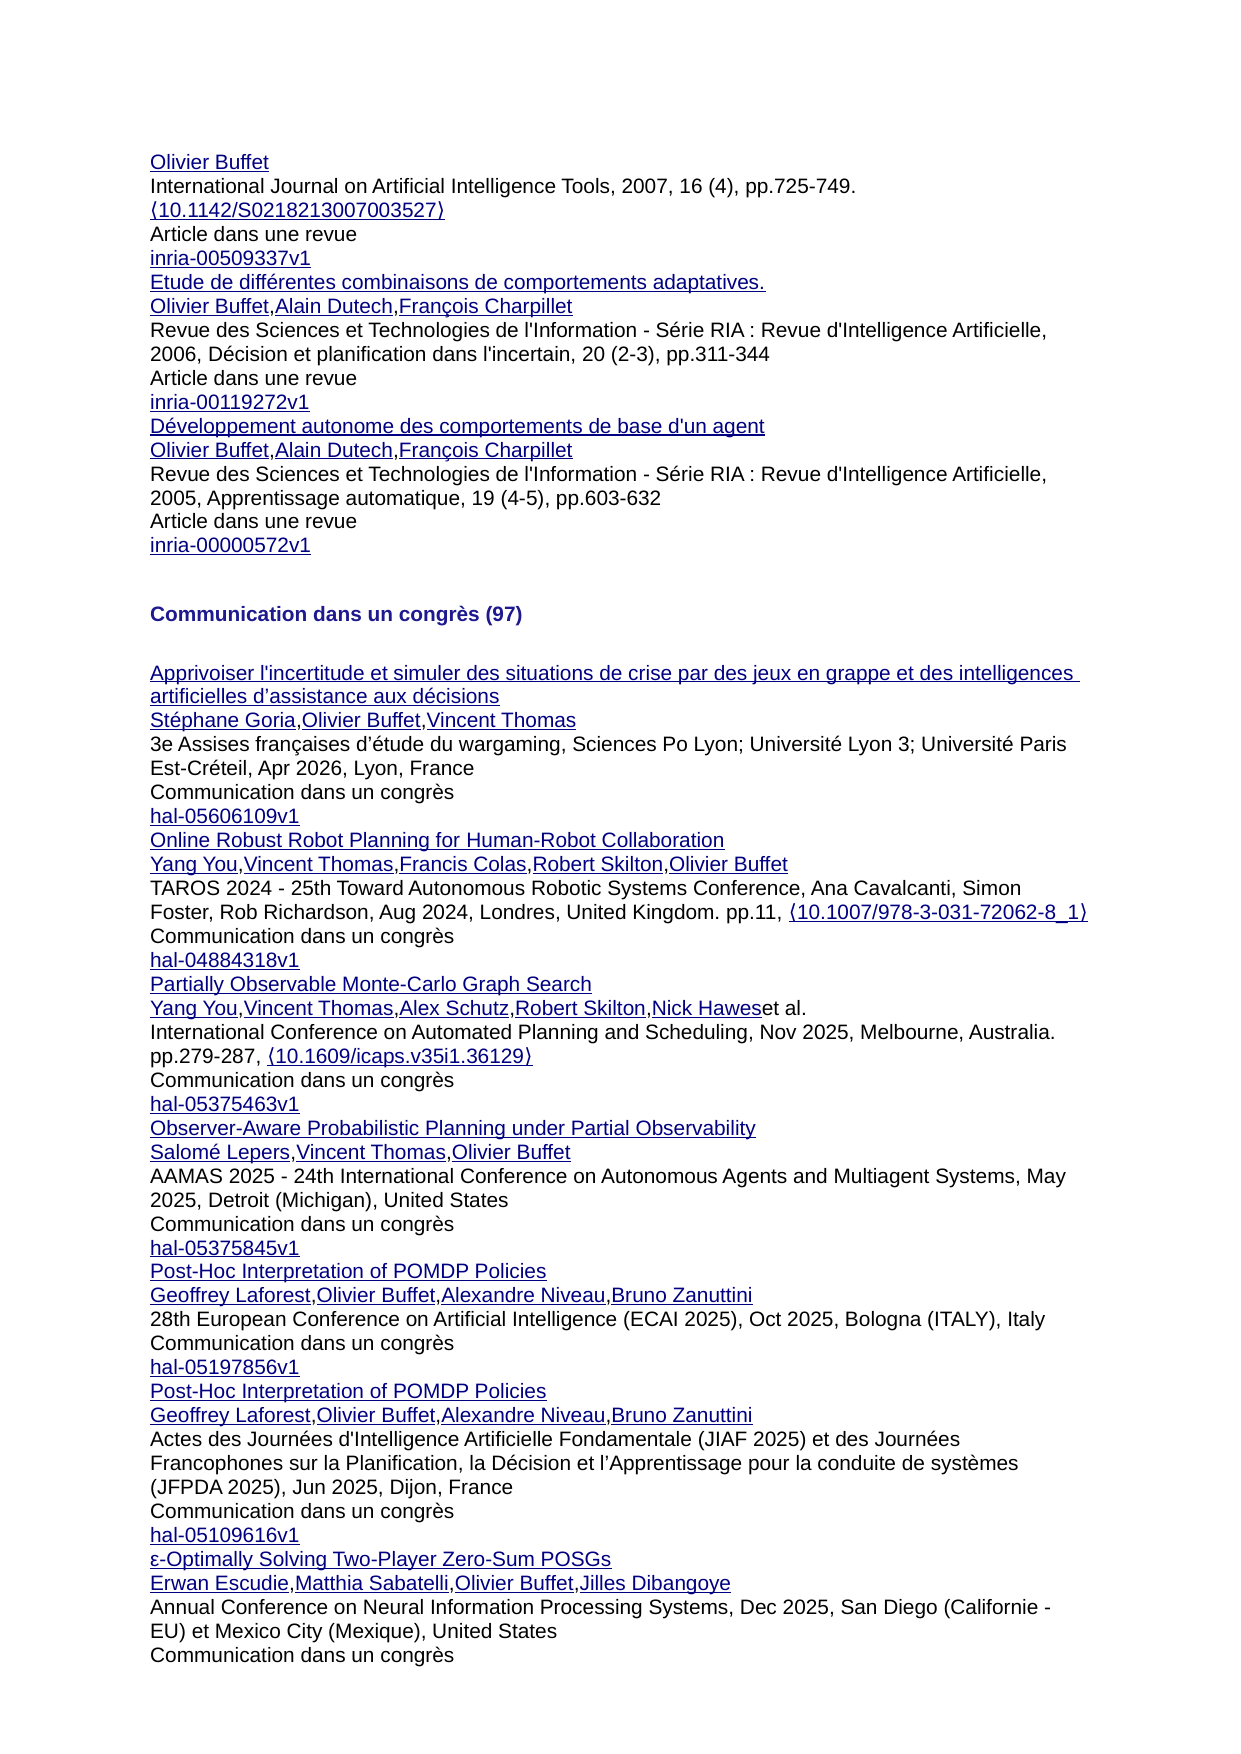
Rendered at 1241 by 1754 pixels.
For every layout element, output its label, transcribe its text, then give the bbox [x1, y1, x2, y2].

table_cell Post-Hoc Interpretation of POMDP Policies Geoffrey Laforest,Olivier Buffet,Alexandre Niveau,Bruno Zanuttini Actes des Journées d'Intelligence Artificielle Fondamentale (JIAF 2025) et des Journées Francophones sur la Planification, la Décision et l’Apprentissage pour la conduite de systèmes (JFPDA 2025), Jun 2025, Dijon, France Communication dans un congrès hal-05109616v1 [150, 1379, 1090, 1547]
table_cell Olivier Buffet International Journal on Artificial Intelligence Tools, 2007, 16 (4), pp.725-749. ⟨10.1142/S0218213007003527⟩ Article dans une revue inria-00509337v1 [150, 150, 1090, 270]
table_cell ε-Optimally Solving Two-Player Zero-Sum POSGs Erwan Escudie,Matthia Sabatelli,Olivier Buffet,Jilles Dibangoye Annual Conference on Neural Information Processing Systems, Dec 2025, San Diego (Californie - EU) et Mexico City (Mexique), United States Communication dans un congrès [150, 1547, 1090, 1667]
table_cell Partially Observable Monte-Carlo Graph Search Yang You,Vincent Thomas,Alex Schutz,Robert Skilton,Nick Haweset al. International Conference on Automated Planning and Scheduling, Nov 2025, Melbourne, Australia. pp.279-287, ⟨10.1609/icaps.v35i1.36129⟩ Communication dans un congrès hal-05375463v1 [150, 972, 1090, 1116]
table_cell Online Robust Robot Planning for Human-Robot Collaboration Yang You,Vincent Thomas,Francis Colas,Robert Skilton,Olivier Buffet TAROS 2024 - 25th Toward Autonomous Robotic Systems Conference, Ana Cavalcanti, Simon Foster, Rob Richardson, Aug 2024, Londres, United Kingdom. pp.11, ⟨10.1007/978-3-031-72062-8_1⟩ Communication dans un congrès hal-04884318v1 [150, 828, 1090, 972]
subtitle Communication dans un congrès (97) [150, 602, 1090, 626]
table_cell Observer-Aware Probabilistic Planning under Partial Observability Salomé Lepers,Vincent Thomas,Olivier Buffet AAMAS 2025 - 24th International Conference on Autonomous Agents and Multiagent Systems, May 2025, Detroit (Michigan), United States Communication dans un congrès hal-05375845v1 [150, 1116, 1090, 1259]
table_header Apprivoiser l'incertitude et simuler des situations de crise par des jeux en grappe et des intelligences artificielles d’assistance aux décisions Stéphane Goria,Olivier Buffet,Vincent Thomas 3e Assises françaises d’étude du wargaming, Sciences Po Lyon; Université Lyon 3; Université Paris Est-Créteil, Apr 2026, Lyon, France Communication dans un congrès hal-05606109v1 [150, 660, 1090, 828]
table_cell Développement autonome des comportements de base d'un agent Olivier Buffet,Alain Dutech,François Charpillet Revue des Sciences et Technologies de l'Information - Série RIA : Revue d'Intelligence Artificielle, 2005, Apprentissage automatique, 19 (4-5), pp.603-632 Article dans une revue inria-00000572v1 [150, 414, 1090, 557]
table_cell Post-Hoc Interpretation of POMDP Policies Geoffrey Laforest,Olivier Buffet,Alexandre Niveau,Bruno Zanuttini 28th European Conference on Artificial Intelligence (ECAI 2025), Oct 2025, Bologna (ITALY), Italy Communication dans un congrès hal-05197856v1 [150, 1259, 1090, 1379]
table_cell Etude de différentes combinaisons de comportements adaptatives. Olivier Buffet,Alain Dutech,François Charpillet Revue des Sciences et Technologies de l'Information - Série RIA : Revue d'Intelligence Artificielle, 2006, Décision et planification dans l'incertain, 20 (2-3), pp.311-344 Article dans une revue inria-00119272v1 [150, 270, 1090, 413]
